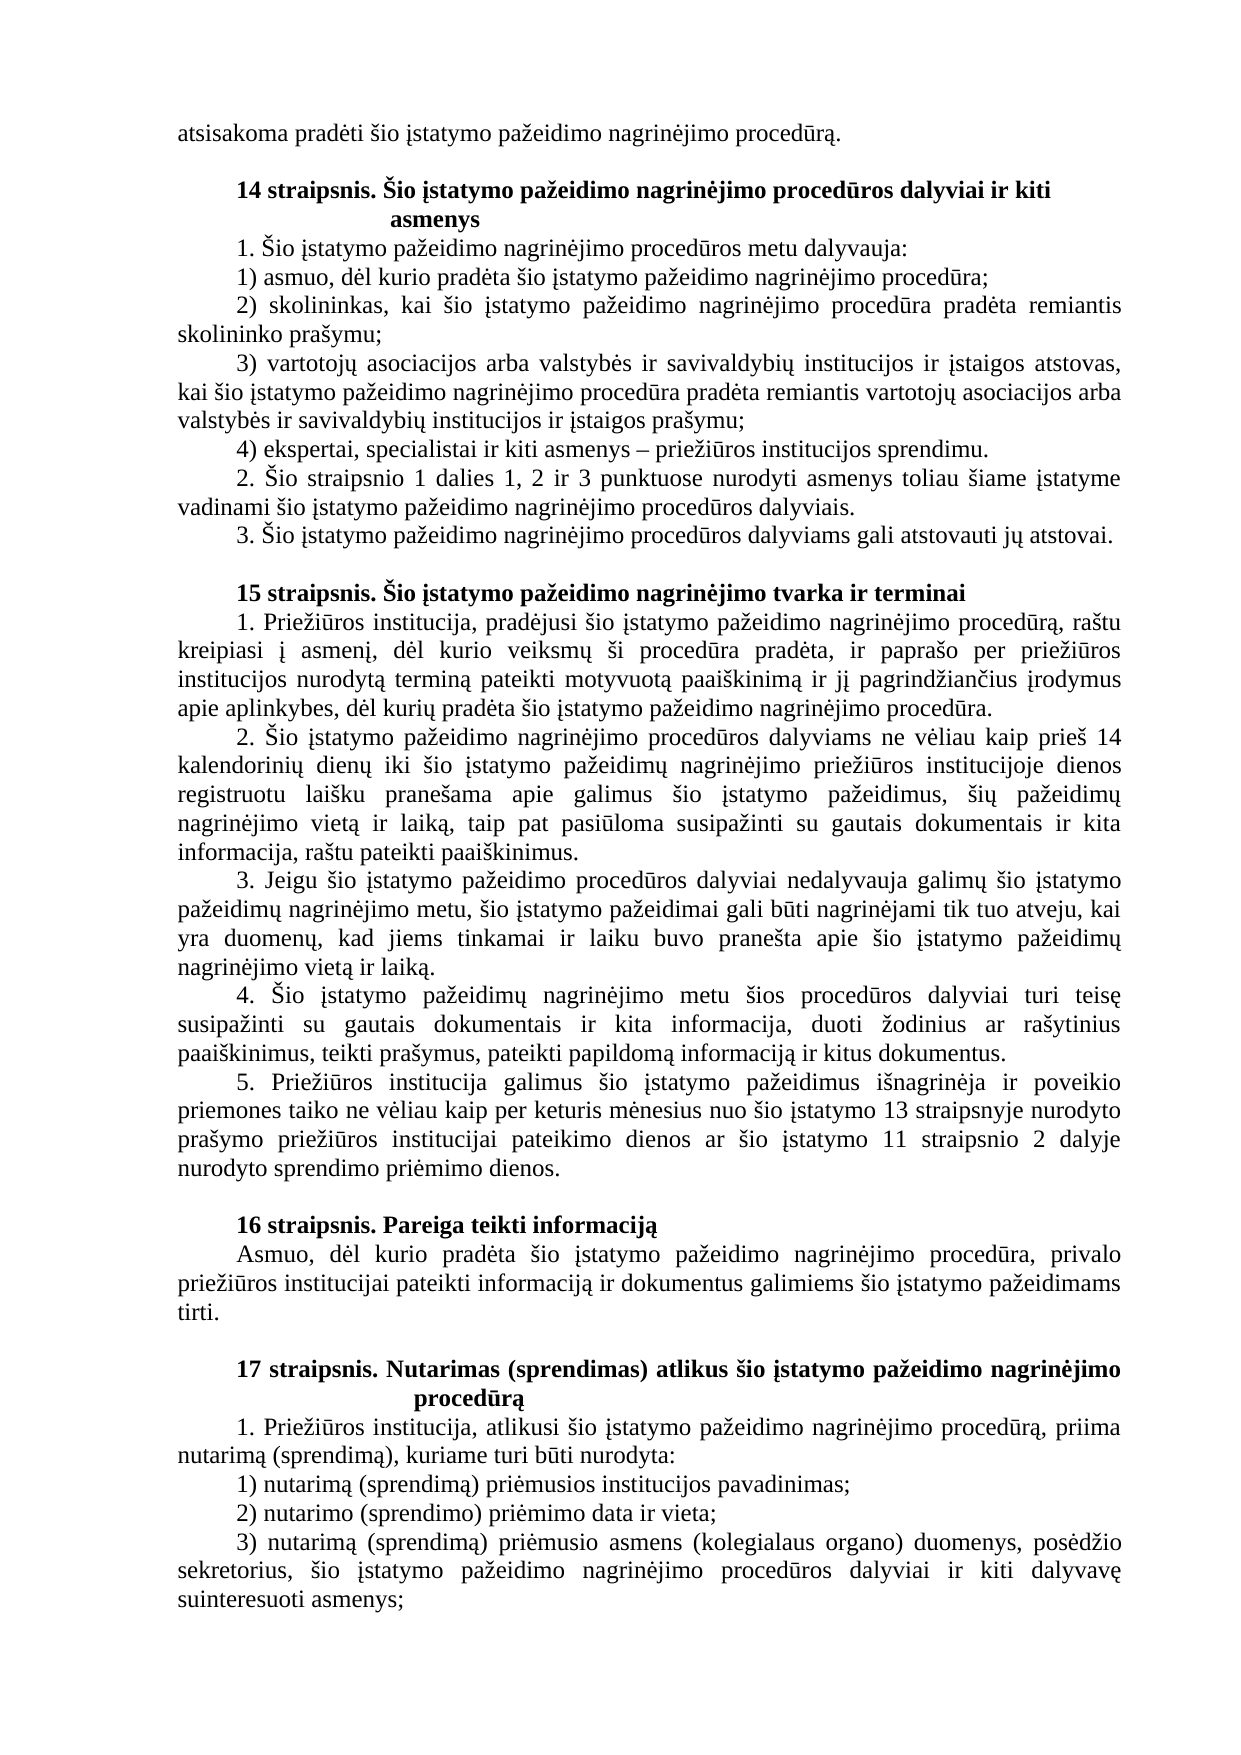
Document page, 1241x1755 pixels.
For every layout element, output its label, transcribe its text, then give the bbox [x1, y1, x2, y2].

text 16 straipsnis. Pareiga teikti informaciją [236, 1211, 1122, 1239]
text 1) asmuo, dėl kurio pradėta šio įstatymo pažeidimo nagrinėjimo procedūra; [177, 262, 1122, 291]
text 2) skolininkas, kai šio įstatymo pažeidimo nagrinėjimo procedūra pradėta remiantis skolininko prašymu; [177, 291, 1122, 348]
text 1) nutarimą (sprendimą) priėmusios institucijos pavadinimas; [177, 1469, 1122, 1498]
text Asmuo, dėl kurio pradėta šio įstatymo pažeidimo nagrinėjimo procedūra, privalo priežiūros institucijai pateikti informaciją ir dokumentus galimiems šio įstatymo pažeidimams tirti. [177, 1239, 1122, 1326]
text 2. Šio įstatymo pažeidimo nagrinėjimo procedūros dalyviams ne vėliau kaip prieš 14 kalendorinių dienų iki šio įstatymo pažeidimų nagrinėjimo priežiūros institucijoje dienos registruotu laišku pranešama apie galimus šio įstatymo pažeidimus, šių pažeidimų nagrinėjimo vietą ir laiką, taip pat pasiūloma susipažinti su gautais dokumentais ir kita informacija, raštu pateikti paaiškinimus. [177, 722, 1122, 866]
text 3) nutarimą (sprendimą) priėmusio asmens (kolegialaus organo) duomenys, posėdžio sekretorius, šio įstatymo pažeidimo nagrinėjimo procedūros dalyviai ir kiti dalyvavę suinteresuoti asmenys; [177, 1527, 1122, 1613]
text 3. Šio įstatymo pažeidimo nagrinėjimo procedūros dalyviams gali atstovauti jų atstovai. [177, 521, 1122, 549]
text 2) nutarimo (sprendimo) priėmimo data ir vieta; [177, 1498, 1122, 1527]
text 2. Šio straipsnio 1 dalies 1, 2 ir 3 punktuose nurodyti asmenys toliau šiame įstatyme vadinami šio įstatymo pažeidimo nagrinėjimo procedūros dalyviais. [177, 463, 1122, 521]
text 5. Priežiūros institucija galimus šio įstatymo pažeidimus išnagrinėja ir poveikio priemones taiko ne vėliau kaip per keturis mėnesius nuo šio įstatymo 13 straipsnyje nurodyto prašymo priežiūros institucijai pateikimo dienos ar šio įstatymo 11 straipsnio 2 dalyje nurodyto sprendimo priėmimo dienos. [177, 1067, 1122, 1182]
text 3) vartotojų asociacijos arba valstybės ir savivaldybių institucijos ir įstaigos atstovas, kai šio įstatymo pažeidimo nagrinėjimo procedūra pradėta remiantis vartotojų asociacijos arba valstybės ir savivaldybių institucijos ir įstaigos prašymu; [177, 348, 1122, 434]
text 15 straipsnis. Šio įstatymo pažeidimo nagrinėjimo tvarka ir terminai [236, 578, 1122, 607]
text atsisakoma pradėti šio įstatymo pažeidimo nagrinėjimo procedūrą. [177, 118, 1122, 147]
text 3. Jeigu šio įstatymo pažeidimo procedūros dalyviai nedalyvauja galimų šio įstatymo pažeidimų nagrinėjimo metu, šio įstatymo pažeidimai gali būti nagrinėjami tik tuo atveju, kai yra duomenų, kad jiems tinkamai ir laiku buvo pranešta apie šio įstatymo pažeidimų nagrinėjimo vietą ir laiką. [177, 866, 1122, 981]
text 14 straipsnis. Šio įstatymo pažeidimo nagrinėjimo procedūros dalyviai ir kiti asmenys [236, 176, 1122, 233]
text 1. Šio įstatymo pažeidimo nagrinėjimo procedūros metu dalyvauja: [177, 233, 1122, 262]
text 4) ekspertai, specialistai ir kiti asmenys – priežiūros institucijos sprendimu. [177, 434, 1122, 463]
text 4. Šio įstatymo pažeidimų nagrinėjimo metu šios procedūros dalyviai turi teisę susipažinti su gautais dokumentais ir kita informacija, duoti žodinius ar rašytinius paaiškinimus, teikti prašymus, pateikti papildomą informaciją ir kitus dokumentus. [177, 981, 1122, 1067]
text 17 straipsnis. Nutarimas (sprendimas) atlikus šio įstatymo pažeidimo nagrinėjimo procedūrą [236, 1354, 1122, 1412]
text 1. Priežiūros institucija, atlikusi šio įstatymo pažeidimo nagrinėjimo procedūrą, priima nutarimą (sprendimą), kuriame turi būti nurodyta: [177, 1412, 1122, 1469]
text 1. Priežiūros institucija, pradėjusi šio įstatymo pažeidimo nagrinėjimo procedūrą, raštu kreipiasi į asmenį, dėl kurio veiksmų ši procedūra pradėta, ir paprašo per priežiūros institucijos nurodytą terminą pateikti motyvuotą paaiškinimą ir jį pagrindžiančius įrodymus apie aplinkybes, dėl kurių pradėta šio įstatymo pažeidimo nagrinėjimo procedūra. [177, 607, 1122, 722]
